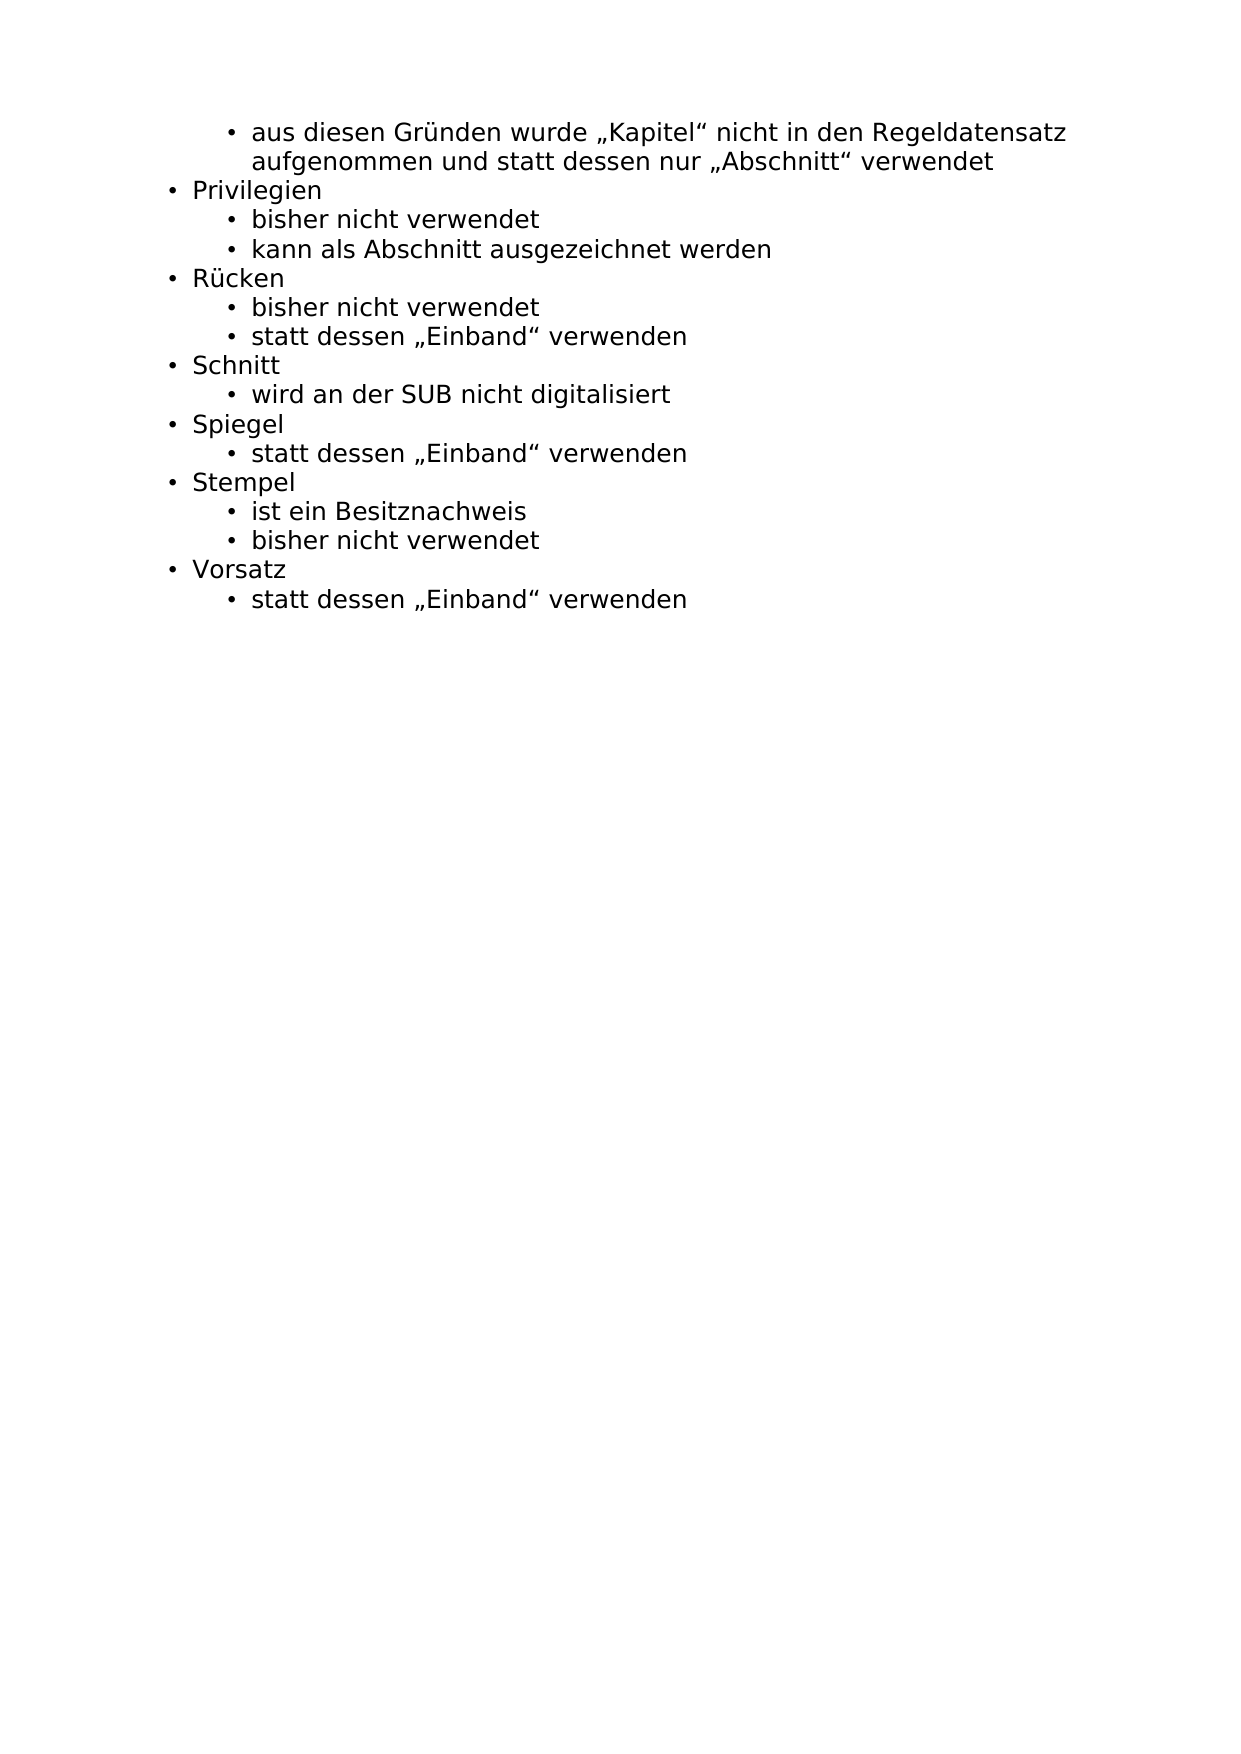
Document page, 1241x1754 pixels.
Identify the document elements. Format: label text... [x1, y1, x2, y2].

list Vorsatz [177, 556, 1122, 585]
list aus diesen Gründen wurde „Kapitel“ nicht in den Regeldatensatz aufgenommen und statt dessen nur „Abschnitt“ verwendet [236, 118, 1122, 176]
list statt dessen „Einband“ verwenden [236, 585, 1122, 614]
list statt dessen „Einband“ verwenden [236, 322, 1122, 351]
list statt dessen „Einband“ verwenden [236, 439, 1122, 468]
list Stempel [177, 468, 1122, 497]
list Rücken [177, 264, 1122, 293]
list Privilegien [177, 176, 1122, 206]
list ist ein Besitznachweis [236, 497, 1122, 526]
list bisher nicht verwendet [236, 206, 1122, 235]
list Schnitt [177, 351, 1122, 381]
list wird an der SUB nicht digitalisiert [236, 381, 1122, 410]
list Spiegel [177, 410, 1122, 439]
list bisher nicht verwendet [236, 526, 1122, 556]
list kann als Abschnitt ausgezeichnet werden [236, 235, 1122, 264]
list bisher nicht verwendet [236, 293, 1122, 322]
